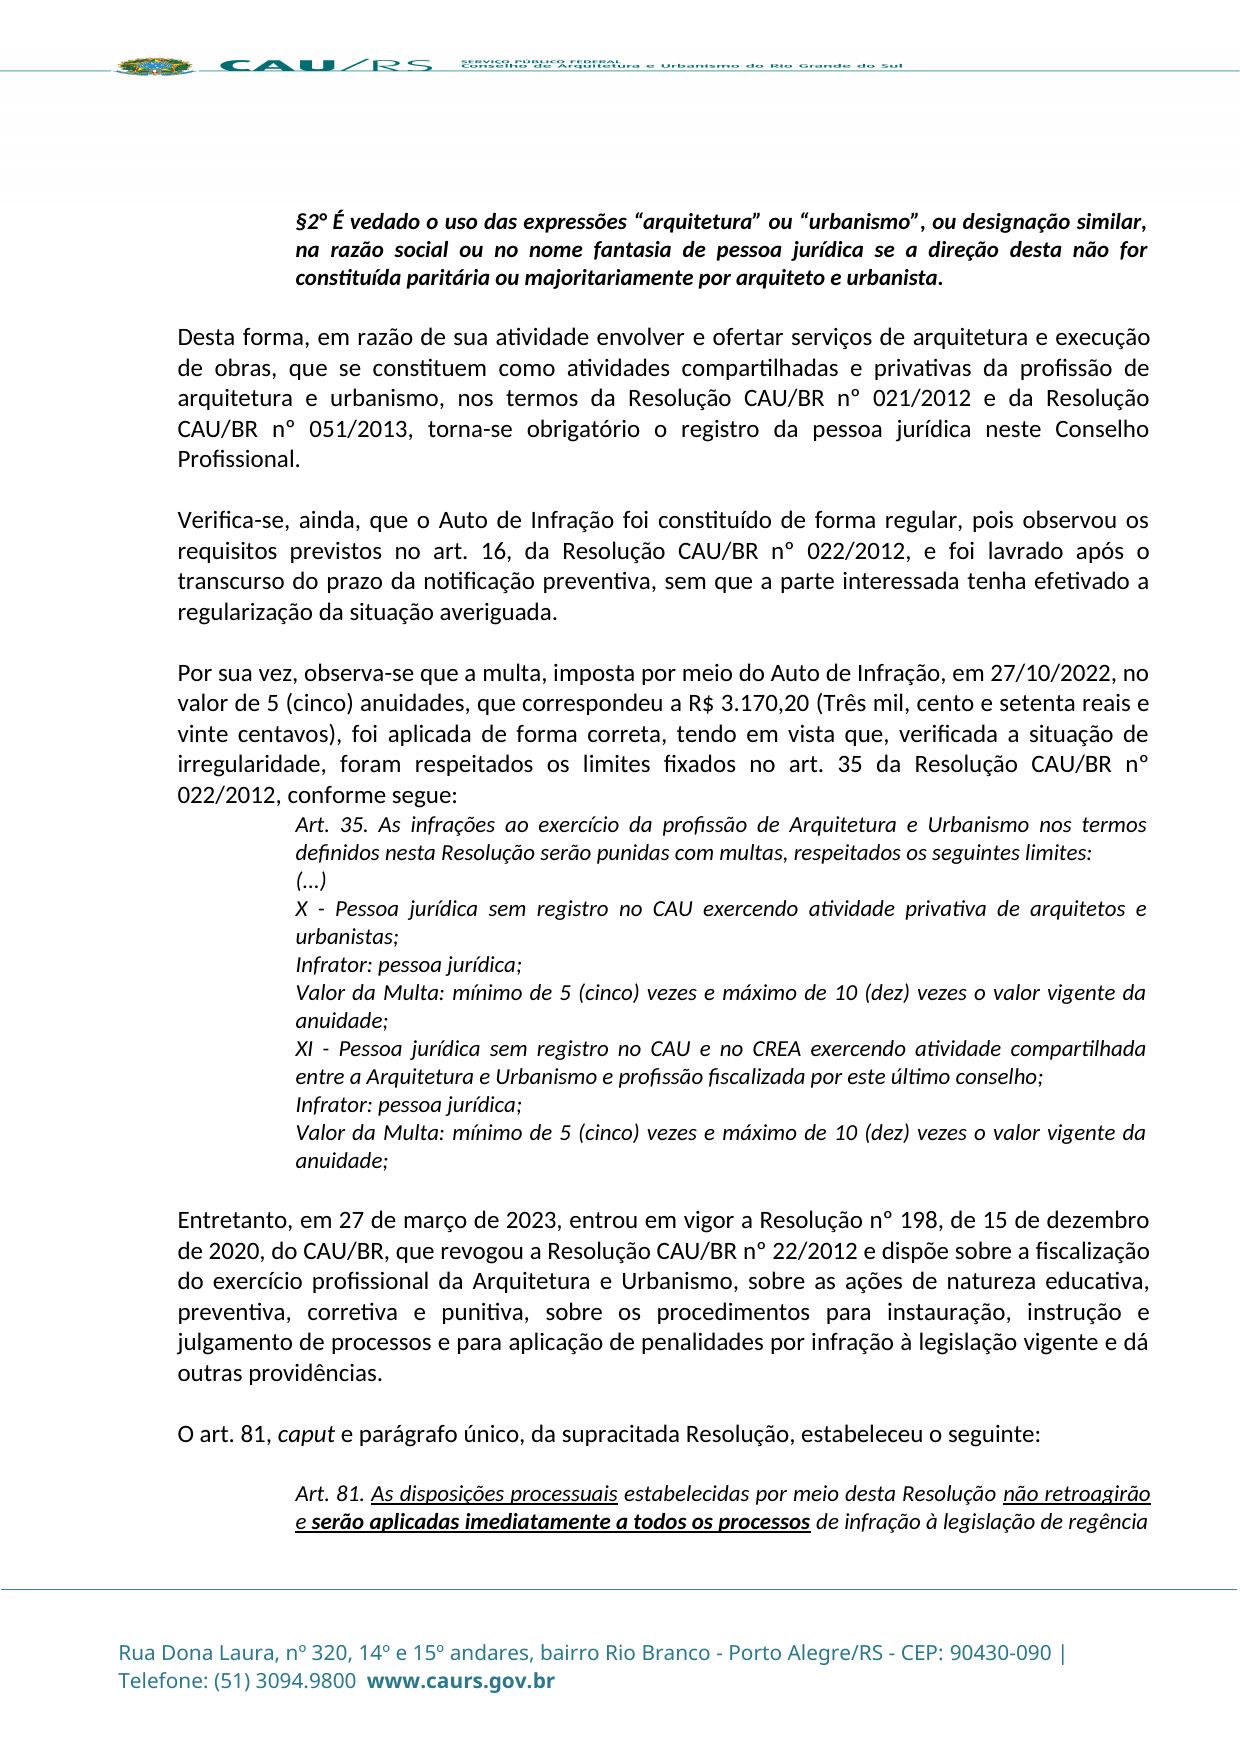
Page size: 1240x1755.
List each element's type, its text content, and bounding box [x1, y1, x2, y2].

text Art. 35. As infrações ao exercício da profissão de Arquitetura e Urbanismo nos termos definidos nesta Resolução serão punidas com multas, respeitados os seguintes limites: [295, 810, 1151, 866]
text Entretanto, em 27 de março de 2023, entrou em vigor a Resolução nº 198, de 15 de dezembro de 2020, do CAU/BR, que revogou a Resolução CAU/BR nº 22/2012 e dispõe sobre a fiscalização do exercício profissional da Arquitetura e Urbanismo, sobre as ações de natureza educativa, preventiva, corretiva e punitiva, sobre os procedimentos para instauração, instrução e julgamento de processos e para aplicação de penalidades por infração à legislação vigente e dá outras providências. [177, 1204, 1151, 1388]
text Desta forma, em razão de sua atividade envolver e ofertar serviços de arquitetura e execução de obras, que se constituem como atividades compartilhadas e privativas da profissão de arquitetura e urbanismo, nos termos da Resolução CAU/BR nº 021/2012 e da Resolução CAU/BR nº 051/2013, torna-se obrigatório o registro da pessoa jurídica neste Conselho Profissional. [177, 321, 1151, 474]
text Por sua vez, observa-se que a multa, imposta por meio do Auto de Infração, em 27/10/2022, no valor de 5 (cinco) anuidades, que correspondeu a R$ 3.170,20 (Três mil, cento e setenta reais e vinte centavos), foi aplicada de forma correta, tendo em vista que, verificada a situação de irregularidade, foram respeitados os limites fixados no art. 35 da Resolução CAU/BR nº 022/2012, conforme segue: [177, 657, 1151, 810]
text Valor da Multa: mínimo de 5 (cinco) vezes e máximo de 10 (dez) vezes o valor vigente da anuidade; [295, 1118, 1151, 1174]
text Infrator: pessoa jurídica; [295, 1090, 1151, 1118]
text X - Pessoa jurídica sem registro no CAU exercendo atividade privativa de arquitetos e urbanistas; [295, 894, 1151, 950]
text O art. 81, caput e parágrafo único, da supracitada Resolução, estabeleceu o seguinte: [177, 1418, 1151, 1449]
text (...) [295, 866, 1151, 894]
text §2° É vedado o uso das expressões “arquitetura” ou “urbanismo”, ou designação similar, na razão social ou no nome fantasia de pessoa jurídica se a direção desta não for constituída paritária ou majoritariamente por arquiteto e urbanista. [295, 207, 1151, 291]
text XI - Pessoa jurídica sem registro no CAU e no CREA exercendo atividade compartilhada entre a Arquitetura e Urbanismo e profissão fiscalizada por este último conselho; [295, 1034, 1151, 1090]
text Art. 81. As disposições processuais estabelecidas por meio desta Resolução não retroagirão e serão aplicadas imediatamente a todos os processos de infração à legislação de regência [295, 1479, 1151, 1535]
text Verifica-se, ainda, que o Auto de Infração foi constituído de forma regular, pois observou os requisitos previstos no art. 16, da Resolução CAU/BR nº 022/2012, e foi lavrado após o transcurso do prazo da notificação preventiva, sem que a parte interessada tenha efetivado a regularização da situação averiguada. [177, 504, 1151, 627]
text Valor da Multa: mínimo de 5 (cinco) vezes e máximo de 10 (dez) vezes o valor vigente da anuidade; [295, 978, 1151, 1034]
text Infrator: pessoa jurídica; [295, 950, 1151, 978]
